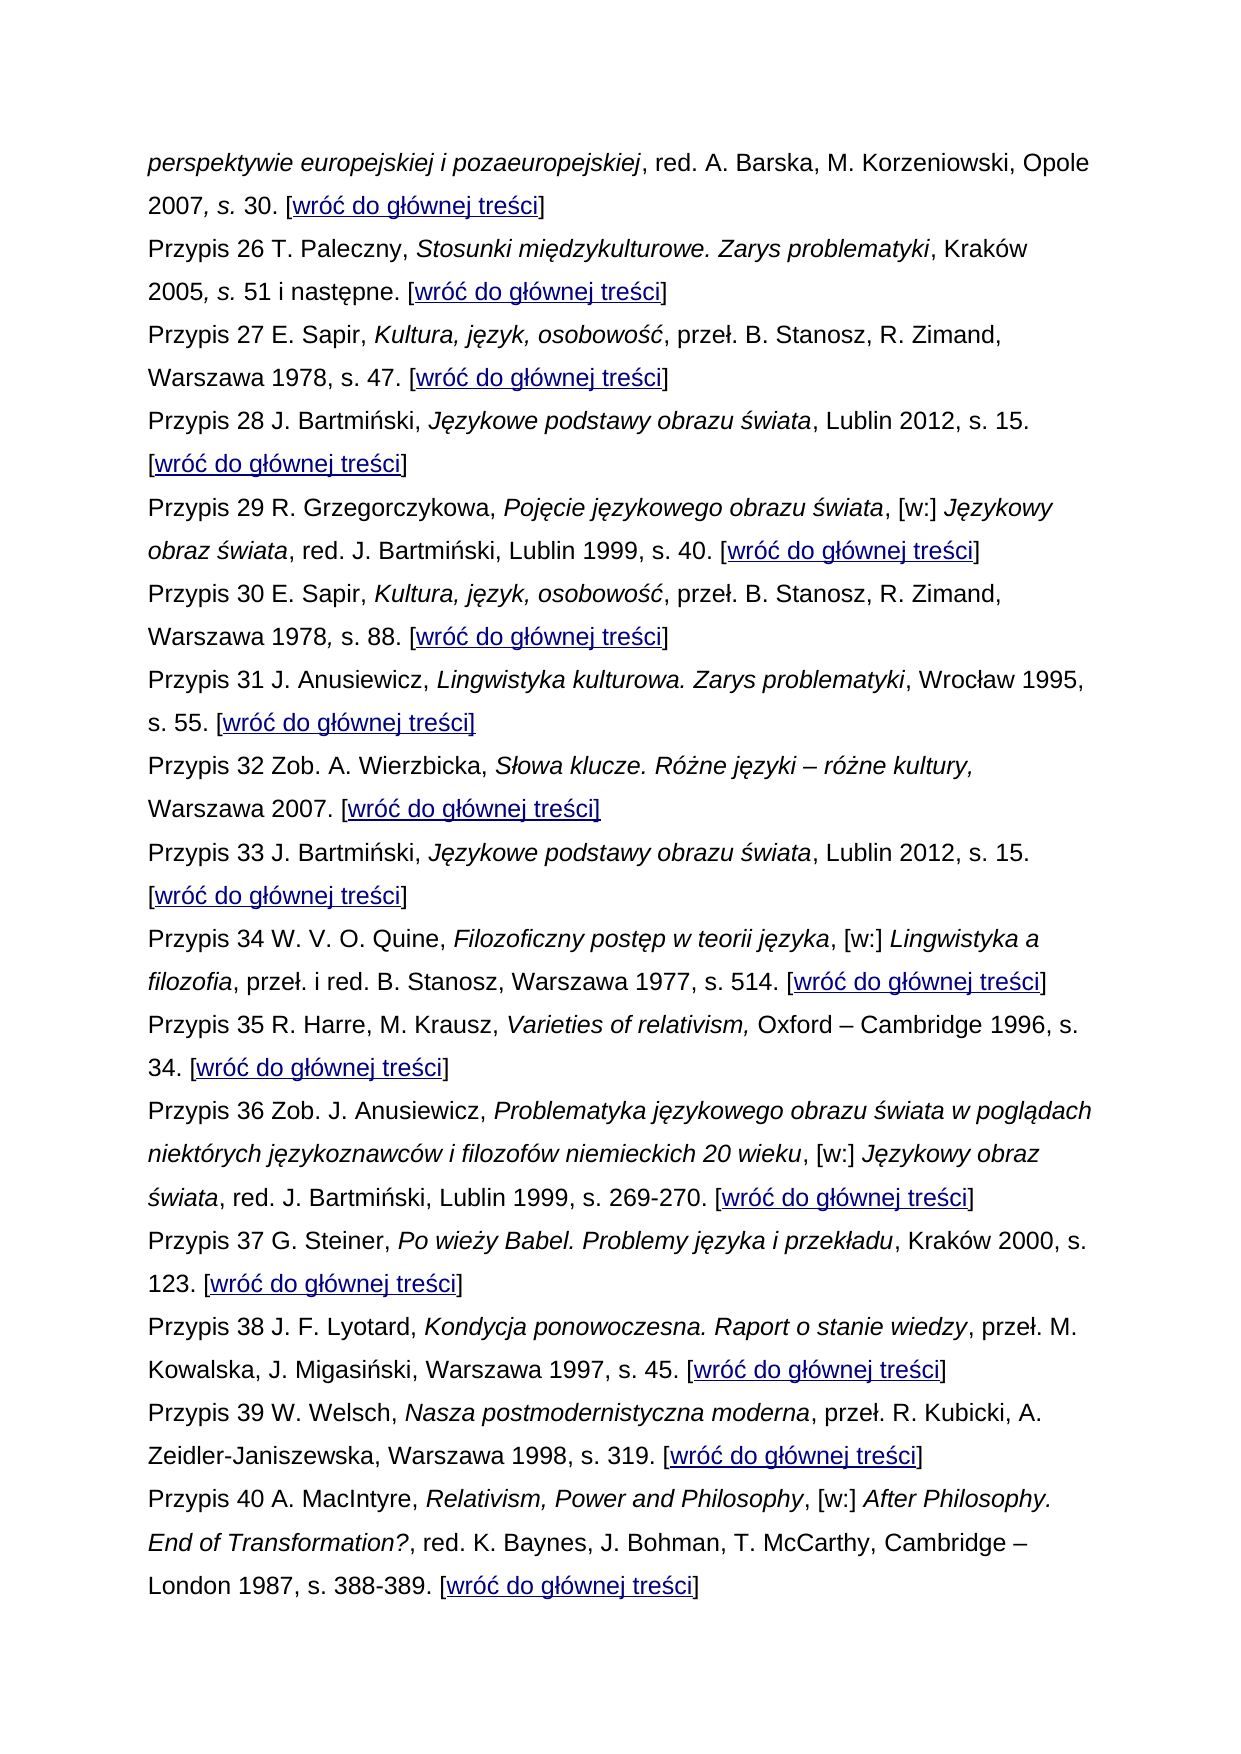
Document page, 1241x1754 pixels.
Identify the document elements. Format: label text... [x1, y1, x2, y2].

text perspektywie europejskiej i pozaeuropejskiej, red. A. Barska, M. Korzeniowski, Opole 2007, s. 30. [wróć do głównej treści] [148, 148, 1093, 219]
text Przypis 37 G. Steiner, Po wieży Babel. Problemy języka i przekładu, Kraków 2000, s. 123. [wróć do głównej treści] [148, 1226, 1093, 1298]
text Przypis 32 Zob. A. Wierzbicka, Słowa klucze. Różne języki – różne kultury, Warszawa 2007. [wróć do głównej treści] [148, 751, 1093, 823]
text Przypis 28 J. Bartmiński, Językowe podstawy obrazu świata, Lublin 2012, s. 15. [wróć do głównej treści] [148, 406, 1093, 478]
text Przypis 31 J. Anusiewicz, Lingwistyka kulturowa. Zarys problematyki, Wrocław 1995, s. 55. [wróć do głównej treści] [148, 665, 1093, 737]
text Przypis 26 T. Paleczny, Stosunki międzykulturowe. Zarys problematyki, Kraków 2005, s. 51 i następne. [wróć do głównej treści] [148, 234, 1093, 306]
text Przypis 27 E. Sapir, Kultura, język, osobowość, przeł. B. Stanosz, R. Zimand, Warszawa 1978, s. 47. [wróć do głównej treści] [148, 320, 1093, 392]
text Przypis 33 J. Bartmiński, Językowe podstawy obrazu świata, Lublin 2012, s. 15. [wróć do głównej treści] [148, 838, 1093, 909]
text Przypis 39 W. Welsch, Nasza postmodernistyczna moderna, przeł. R. Kubicki, A. Zeidler-Janiszewska, Warszawa 1998, s. 319. [wróć do głównej treści] [148, 1398, 1093, 1470]
text Przypis 35 R. Harre, M. Krausz, Varieties of relativism, Oxford – Cambridge 1996, s. 34. [wróć do głównej treści] [148, 1010, 1093, 1082]
text Przypis 40 A. MacIntyre, Relativism, Power and Philosophy, [w:] After Philosophy. End of Transformation?, red. K. Baynes, J. Bohman, T. McCarthy, Cambridge – London 1987, s. 388-389. [wróć do głównej treści] [148, 1484, 1093, 1599]
text Przypis 34 W. V. O. Quine, Filozoficzny postęp w teorii języka, [w:] Lingwistyka a filozofia, przeł. i red. B. Stanosz, Warszawa 1977, s. 514. [wróć do głównej treści] [148, 924, 1093, 996]
text Przypis 30 E. Sapir, Kultura, język, osobowość, przeł. B. Stanosz, R. Zimand, Warszawa 1978, s. 88. [wróć do głównej treści] [148, 579, 1093, 651]
text Przypis 29 R. Grzegorczykowa, Pojęcie językowego obrazu świata, [w:] Językowy obraz świata, red. J. Bartmiński, Lublin 1999, s. 40. [wróć do głównej treści] [148, 493, 1093, 564]
text Przypis 36 Zob. J. Anusiewicz, Problematyka językowego obrazu świata w poglądach niektórych językoznawców i filozofów niemieckich 20 wieku, [w:] Językowy obraz świata, red. J. Bartmiński, Lublin 1999, s. 269-270. [wróć do głównej treści] [148, 1096, 1093, 1211]
text Przypis 38 J. F. Lyotard, Kondycja ponowoczesna. Raport o stanie wiedzy, przeł. M. Kowalska, J. Migasiński, Warszawa 1997, s. 45. [wróć do głównej treści] [148, 1312, 1093, 1384]
